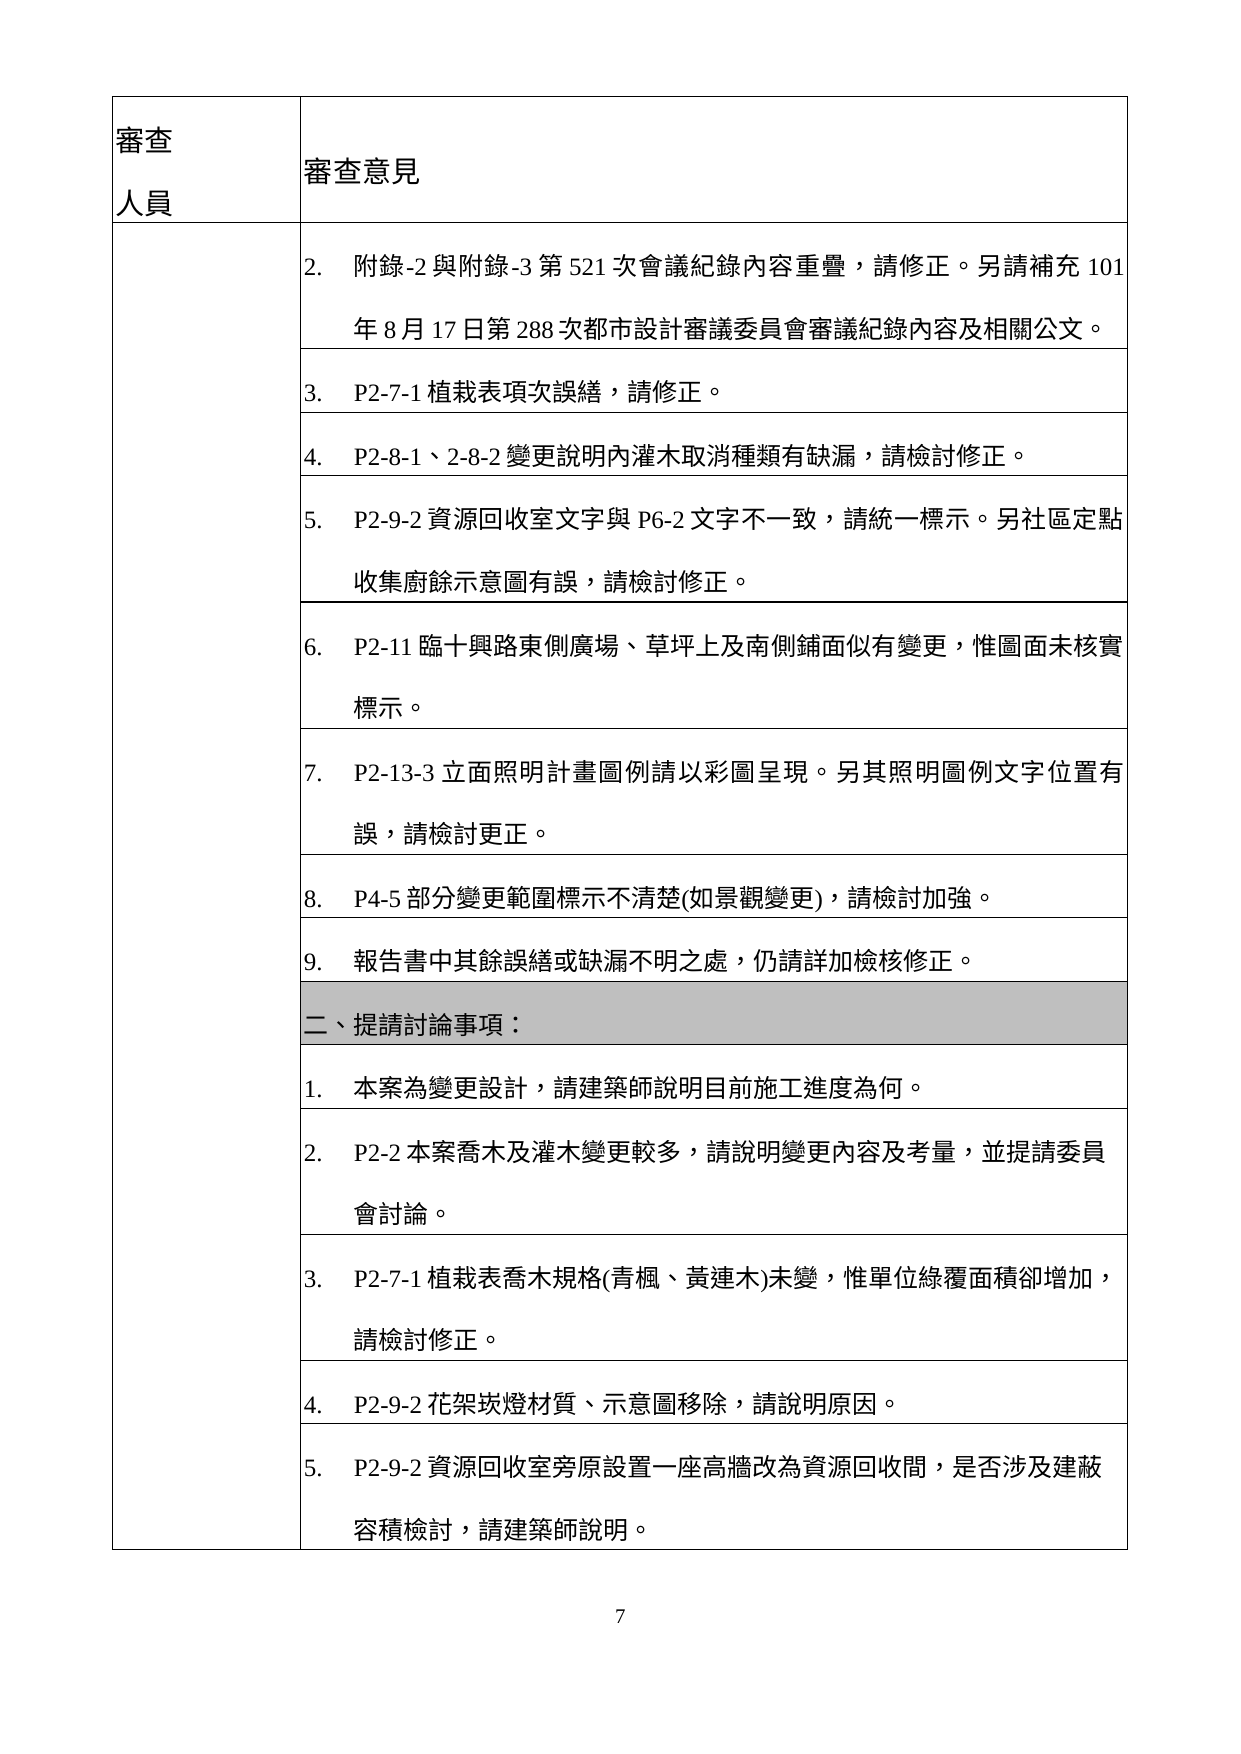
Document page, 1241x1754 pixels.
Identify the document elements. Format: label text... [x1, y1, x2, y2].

table_cell 二、提請討論事項： [301, 982, 1127, 1044]
table_cell P2-2本案喬木及灌木變更較多，請說明變更內容及考量，並提請委員會討論。 [301, 1109, 1127, 1234]
table_cell 附錄-2與附錄-3第521次會議紀錄內容重疊，請修正。另請補充101年8月17日第288次都市設計審議委員會審議紀錄內容及相關公文。 [301, 223, 1127, 348]
table_cell P2-9-2花架崁燈材質、示意圖移除，請說明原因。 [301, 1361, 1127, 1423]
table_header 審查 人員 [113, 97, 300, 222]
table_cell P2-7-1植栽表喬木規格(青楓、黃連木)未變，惟單位綠覆面積卻增加，請檢討修正。 [301, 1235, 1127, 1360]
table_cell P2-8-1、2-8-2變更說明內灌木取消種類有缺漏，請檢討修正。 [301, 413, 1127, 475]
table_cell 本案為變更設計，請建築師說明目前施工進度為何。 [301, 1045, 1127, 1108]
table_cell P2-11臨十興路東側廣場、草坪上及南側鋪面似有變更，惟圖面未核實標示。 [301, 603, 1127, 727]
table_cell P2-9-2資源回收室文字與P6-2文字不一致，請統一標示。另社區定點收集廚餘示意圖有誤，請檢討修正。 [301, 476, 1127, 601]
table_cell P2-13-3立面照明計畫圖例請以彩圖呈現。另其照明圖例文字位置有誤，請檢討更正。 [301, 729, 1127, 853]
table_cell P4-5部分變更範圍標示不清楚(如景觀變更)，請檢討加強。 [301, 855, 1127, 917]
table_cell P2-9-2資源回收室旁原設置一座高牆改為資源回收間，是否涉及建蔽容積檢討，請建築師說明。 [301, 1424, 1127, 1549]
table_cell [113, 223, 300, 1549]
table_cell P2-7-1植栽表項次誤繕，請修正。 [301, 349, 1127, 412]
table_header 審查意見 [301, 97, 1127, 222]
table_cell 報告書中其餘誤繕或缺漏不明之處，仍請詳加檢核修正。 [301, 918, 1127, 981]
